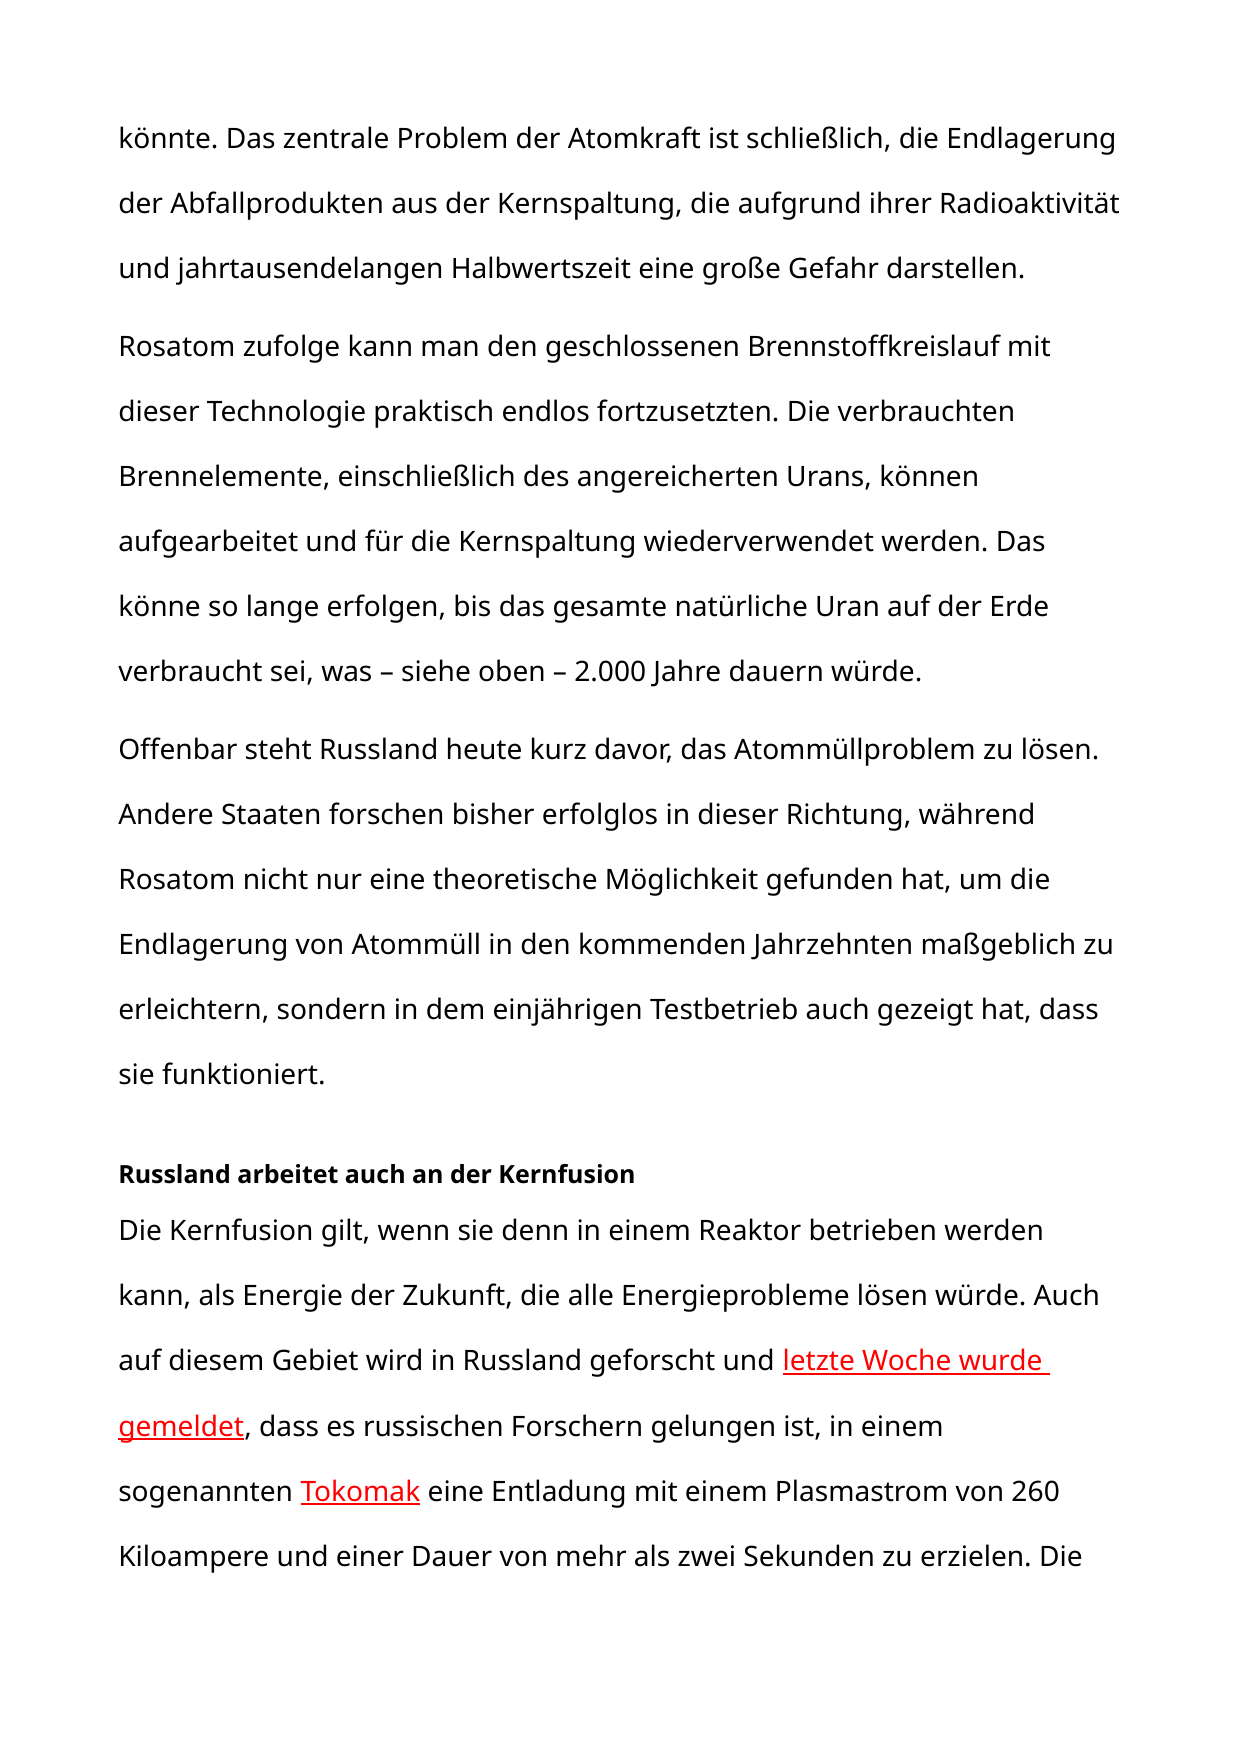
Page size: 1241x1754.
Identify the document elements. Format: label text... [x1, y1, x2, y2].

text Rosatom zufolge kann man den geschlossenen Brennstoffkreislauf mit dieser Technologie praktisch endlos fortzusetzten. Die verbrauchten Brennelemente, einschließlich des angereicherten Urans, können aufgearbeitet und für die Kernspaltung wiederverwendet werden. Das könne so lange erfolgen, bis das gesamte natürliche Uran auf der Erde verbraucht sei, was – siehe oben – 2.000 Jahre dauern würde. [118, 326, 1122, 690]
text Die Kernfusion gilt, wenn sie denn in einem Reaktor betrieben werden kann, als Energie der Zukunft, die alle Energieprobleme lösen würde. Auch auf diesem Gebiet wird in Russland geforscht und letzte Woche wurde gemeldet, dass es russischen Forschern gelungen ist, in einem sogenannten Tokomak eine Entladung mit einem Plasmastrom von 260 Kiloampere und einer Dauer von mehr als zwei Sekunden zu erzielen. Die [118, 1211, 1122, 1574]
text könnte. Das zentrale Problem der Atomkraft ist schließlich, die Endlagerung der Abfallprodukten aus der Kernspaltung, die aufgrund ihrer Radioaktivität und jahrtausendelangen Halbwertszeit eine große Gefahr darstellen. [118, 118, 1122, 287]
subtitle Russland arbeitet auch an der Kernfusion [118, 1157, 1122, 1191]
text Offenbar steht Russland heute kurz davor, das Atommüllproblem zu lösen. Andere Staaten forschen bisher erfolglos in dieser Richtung, während Rosatom nicht nur eine theoretische Möglichkeit gefunden hat, um die Endlagerung von Atommüll in den kommenden Jahrzehnten maßgeblich zu erleichtern, sondern in dem einjährigen Testbetrieb auch gezeigt hat, dass sie funktioniert. [118, 729, 1122, 1093]
